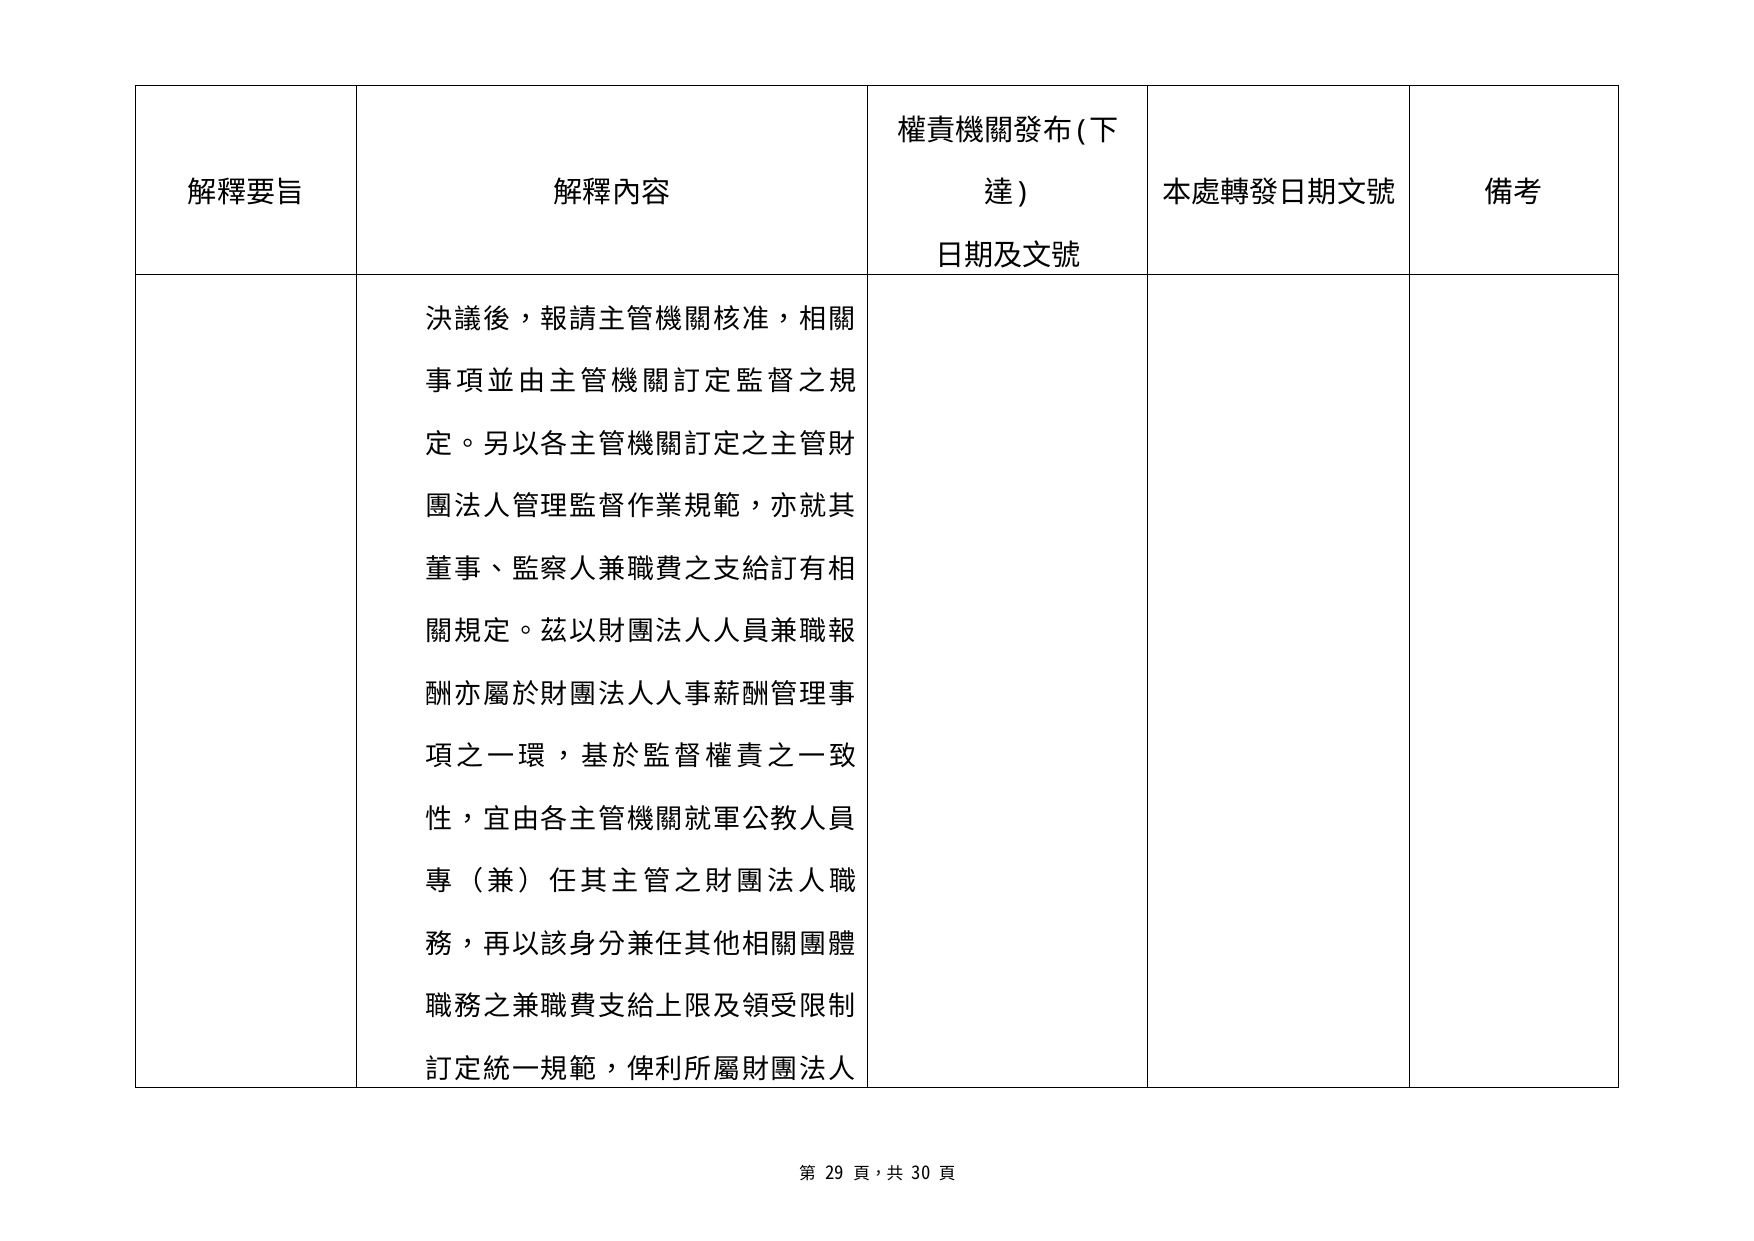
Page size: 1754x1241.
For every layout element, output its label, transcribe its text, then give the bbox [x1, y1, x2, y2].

table_cell [1410, 275, 1618, 1087]
table_header 權責機關發布(下達) 日期及文號 [868, 86, 1147, 273]
table_header 解釋要旨 [136, 86, 356, 273]
table_header 解釋內容 [357, 86, 867, 273]
table_cell [1148, 275, 1409, 1087]
table_header 本處轉發日期文號 [1148, 86, 1409, 273]
table_cell [868, 275, 1147, 1087]
table_cell [136, 275, 356, 1087]
table_header 備考 [1410, 86, 1618, 273]
table_cell 決議後，報請主管機關核准，相關事項並由主管機關訂定監督之規定。另以各主管機關訂定之主管財團法人管理監督作業規範，亦就其董事、監察人兼職費之支給訂有相關規定。茲以財團法人人員兼職報酬亦屬於財團法人人事薪酬管理事項之一環，基於監督權責之一致性，宜由各主管機關就軍公教人員專（兼）任其主管之財團法人職務，再以該身分兼任其他相關團體職務之兼職費支給上限及領受限制訂定統一規範，俾利所屬財團法人 [357, 275, 867, 1087]
